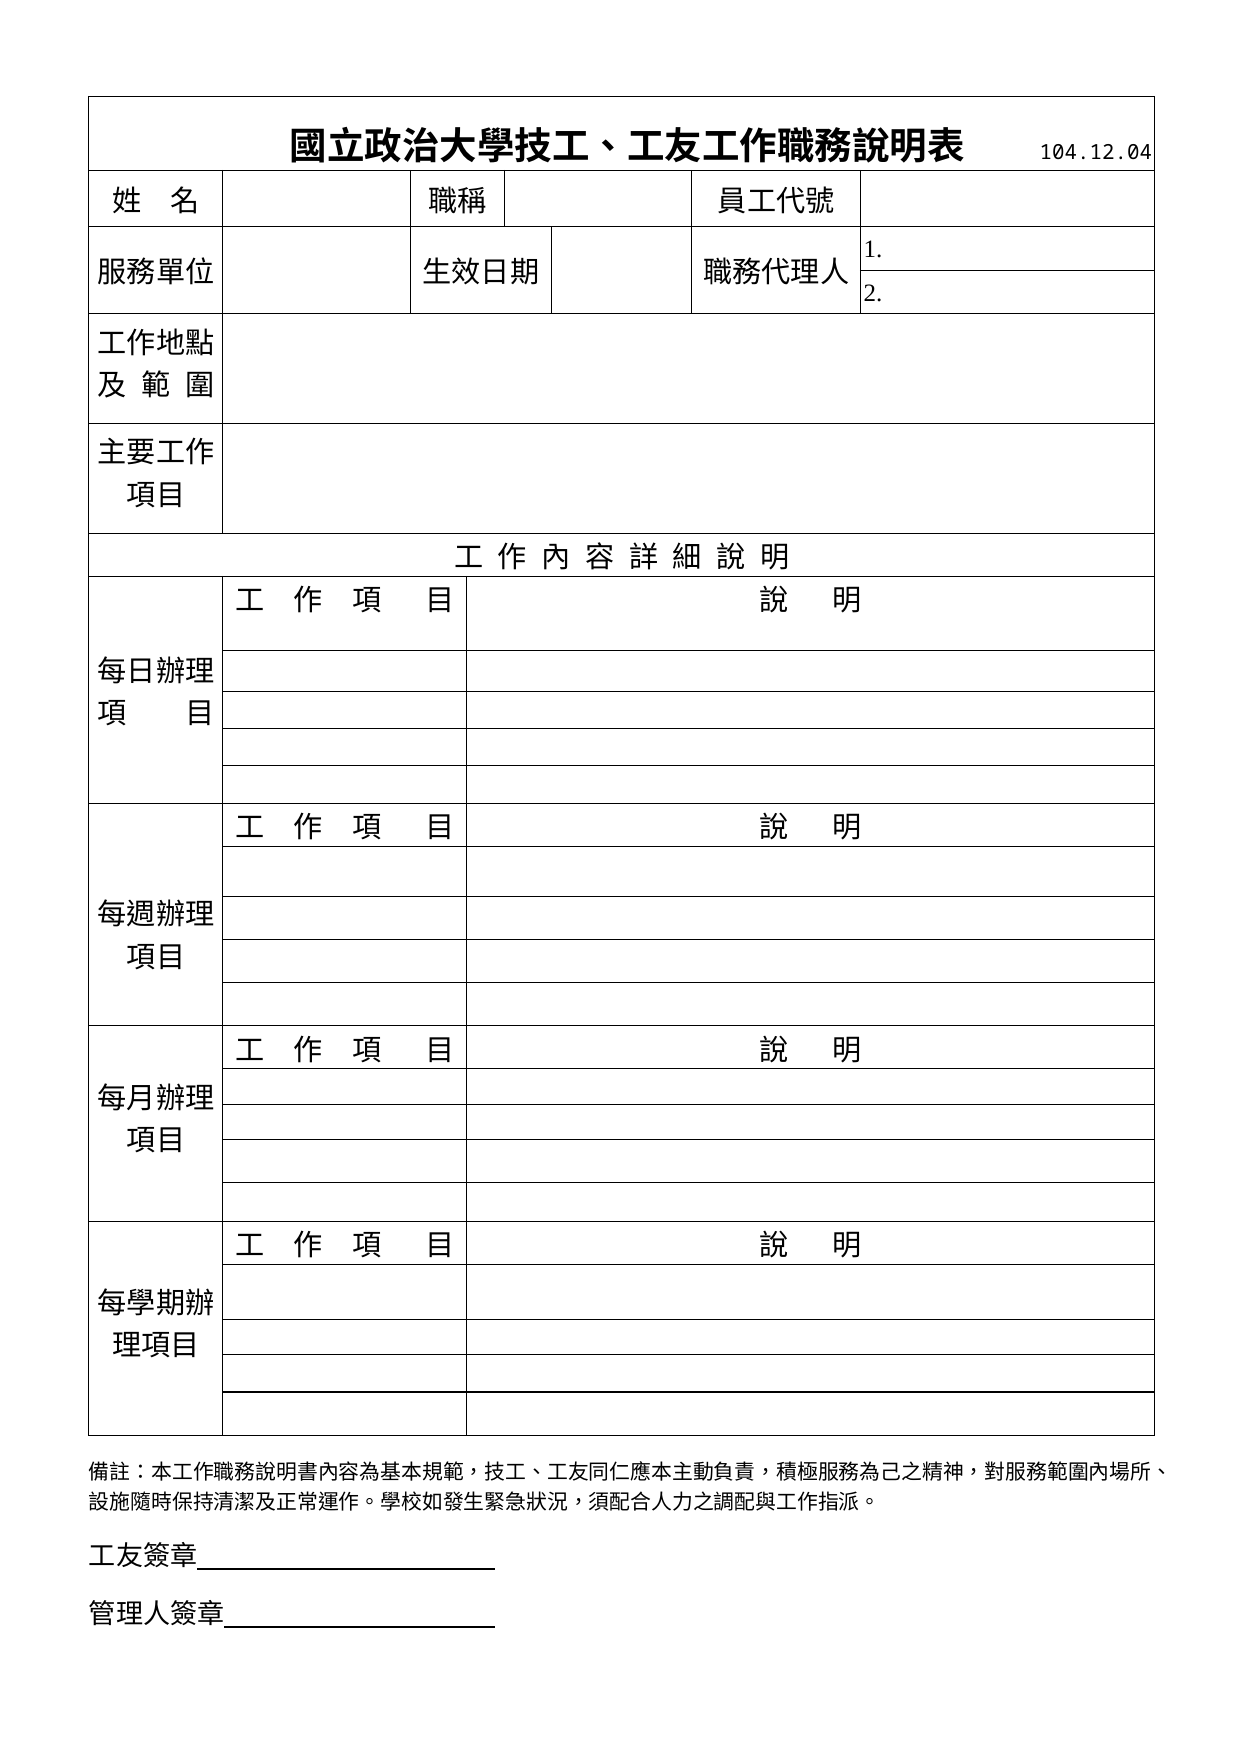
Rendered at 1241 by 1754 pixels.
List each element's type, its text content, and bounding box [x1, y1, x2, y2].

table_cell 職稱 [411, 171, 504, 226]
table_cell [223, 766, 466, 803]
table_cell [223, 1393, 466, 1435]
table_cell [223, 171, 410, 226]
table_cell [467, 651, 1154, 691]
table_cell [467, 983, 1154, 1025]
table_cell [223, 847, 466, 896]
table_header 國立政治大學技工、工友工作職務說明表 104.12.04 [89, 97, 1154, 170]
table_cell [223, 1140, 466, 1182]
table_cell [223, 729, 466, 765]
table_cell [467, 1140, 1154, 1182]
table_cell [223, 651, 466, 691]
table_cell 工作地點及 範 圍 [89, 314, 222, 423]
table_cell 工 作 項 目 [223, 1222, 466, 1264]
table_cell 工 作 項 目 [223, 804, 466, 846]
table_cell [223, 424, 1154, 532]
table_cell 每學期辦理項目 [89, 1222, 222, 1435]
table_cell [861, 171, 1154, 226]
table_cell [223, 692, 466, 728]
table_cell 工 作 項 目 [223, 577, 466, 650]
table_cell [223, 1355, 466, 1391]
table_cell [467, 940, 1154, 982]
table_cell 姓 名 [89, 171, 222, 226]
table_cell [467, 1069, 1154, 1103]
table_cell [467, 1320, 1154, 1354]
table_cell 服務單位 [89, 227, 222, 313]
table_cell 職務代理人 [692, 227, 860, 313]
table_cell 工 作 內 容 詳 細 說 明 [89, 534, 1154, 576]
table_cell 1. [861, 227, 1154, 270]
table_cell 說 明 [467, 577, 1154, 650]
table_cell [467, 729, 1154, 765]
table_cell [223, 1265, 466, 1319]
table_cell [223, 1105, 466, 1138]
table_cell [467, 692, 1154, 728]
table_cell 2. [861, 271, 1154, 313]
table_cell [223, 940, 466, 982]
table_cell [223, 897, 466, 939]
table_cell 員工代號 [692, 171, 860, 226]
table_cell [223, 1320, 466, 1354]
text 備註：本工作職務說明書內容為基本規範，技工、工友同仁應本主動負責，積極服務為己之精神，對服務範圍內場所、設施隨時保持清潔及正常運作。學校如發生緊急狀況，須配合人力之調配與工作指派。 [89, 1455, 1152, 1516]
table_cell 主要工作項目 [89, 424, 222, 532]
table_cell [505, 171, 691, 226]
table_cell [467, 766, 1154, 803]
table_cell [552, 227, 691, 313]
table_cell [467, 1183, 1154, 1221]
table_cell 每週辦理項目 [89, 804, 222, 1025]
table_cell [467, 1393, 1154, 1435]
table_cell [223, 227, 410, 313]
table_cell 每日辦理項 目 [89, 577, 222, 803]
table_cell 每月辦理項目 [89, 1026, 222, 1221]
table_cell [223, 1069, 466, 1103]
table_cell [223, 1183, 466, 1221]
table_cell [223, 983, 466, 1025]
table_cell 說 明 [467, 804, 1154, 846]
table_cell [223, 314, 1154, 423]
table_cell 說 明 [467, 1026, 1154, 1068]
table_cell 生效日期 [411, 227, 551, 313]
table_cell [467, 1105, 1154, 1138]
table_cell [467, 847, 1154, 896]
text 管理人簽章 [89, 1592, 1152, 1632]
table_cell [467, 897, 1154, 939]
table_cell [467, 1265, 1154, 1319]
text 工友簽章 [89, 1534, 1152, 1573]
table_cell 工 作 項 目 [223, 1026, 466, 1068]
table_cell [467, 1355, 1154, 1391]
table_cell 說 明 [467, 1222, 1154, 1264]
